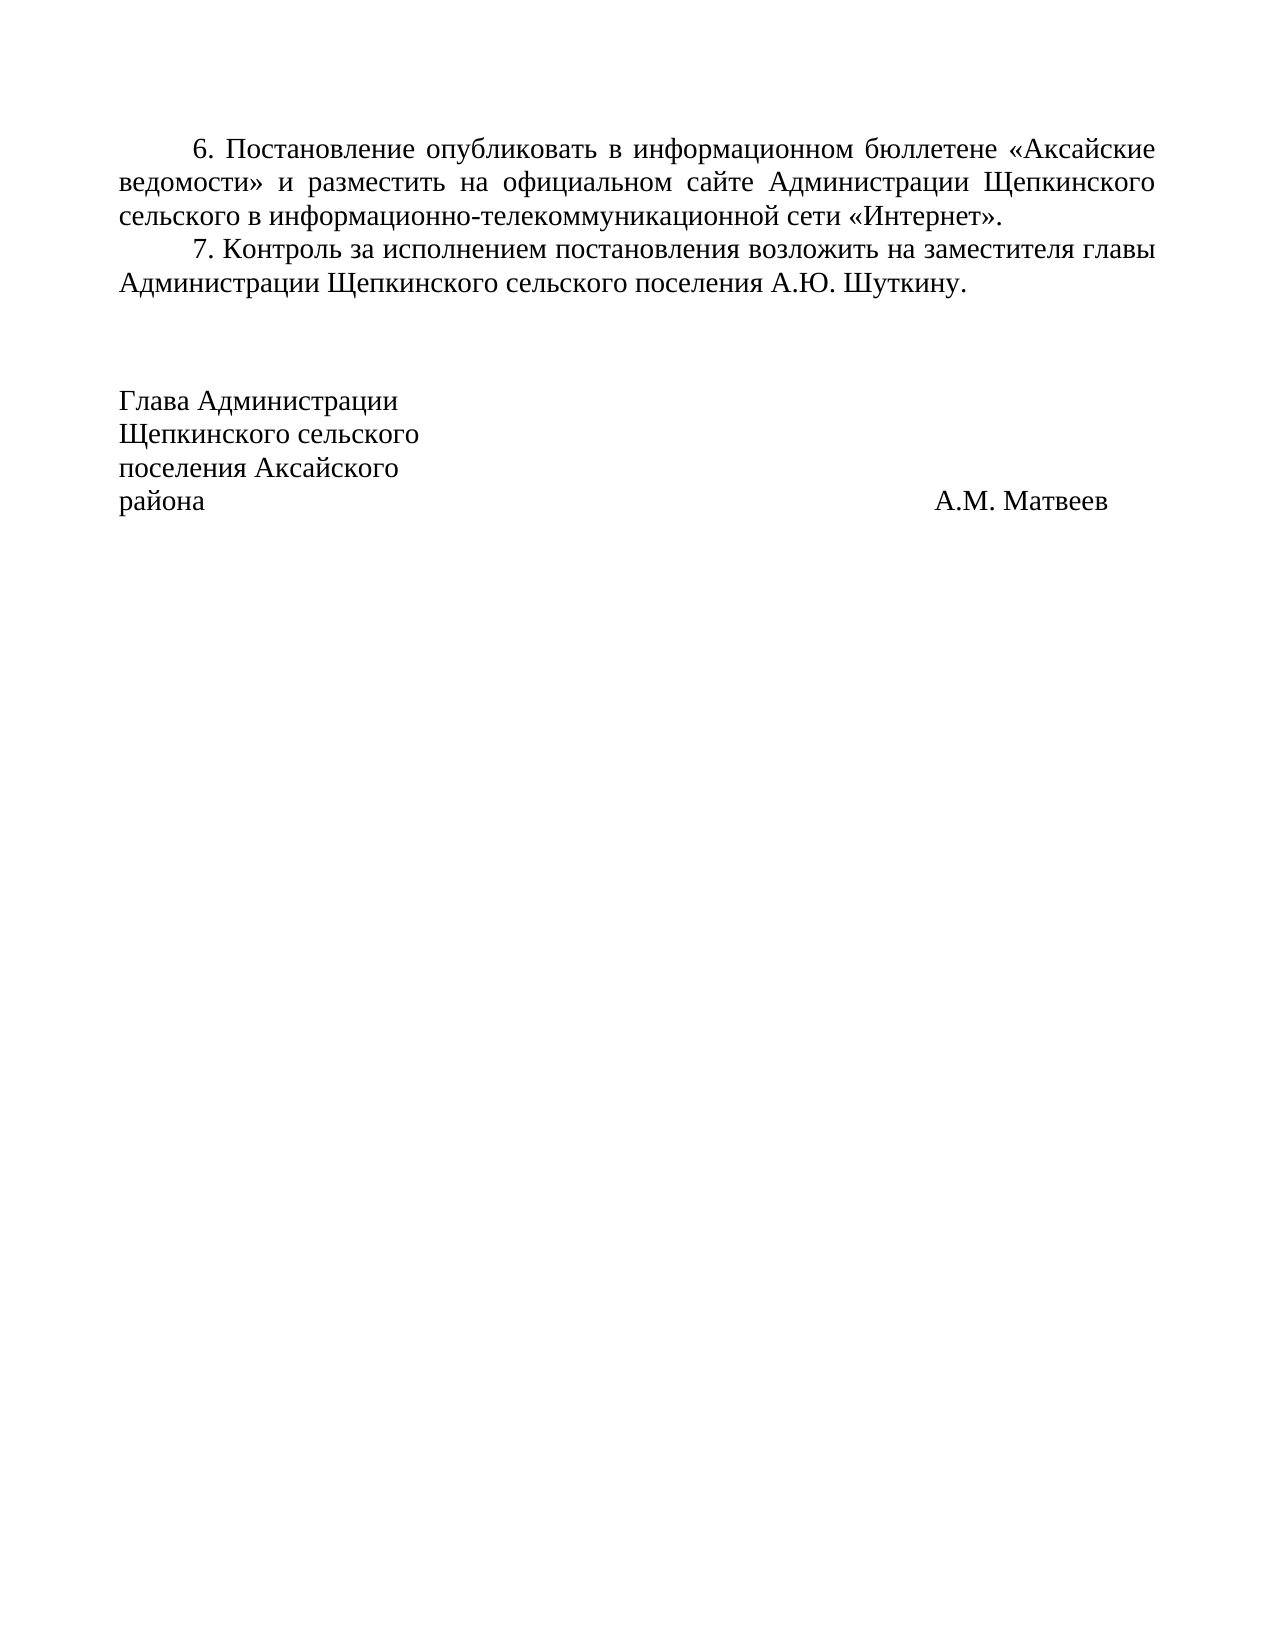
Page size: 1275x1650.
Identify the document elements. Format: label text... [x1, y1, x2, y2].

table_header [495, 383, 886, 517]
text 7. Контроль за исполнением постановления возложить на заместителя главы Администрации Щепкинского сельского поселения А.Ю. Шуткину. [118, 232, 1156, 299]
text 6. Постановление опубликовать в информационном бюллетене «Аксайские ведомости» и разместить на официальном сайте Администрации Щепкинского сельского в информационно-телекоммуникационной сети «Интернет». [118, 131, 1156, 232]
table_header А.М. Матвеев [886, 383, 1156, 517]
table_header Глава Администрации Щепкинского сельского поселения Аксайского района [119, 383, 494, 517]
